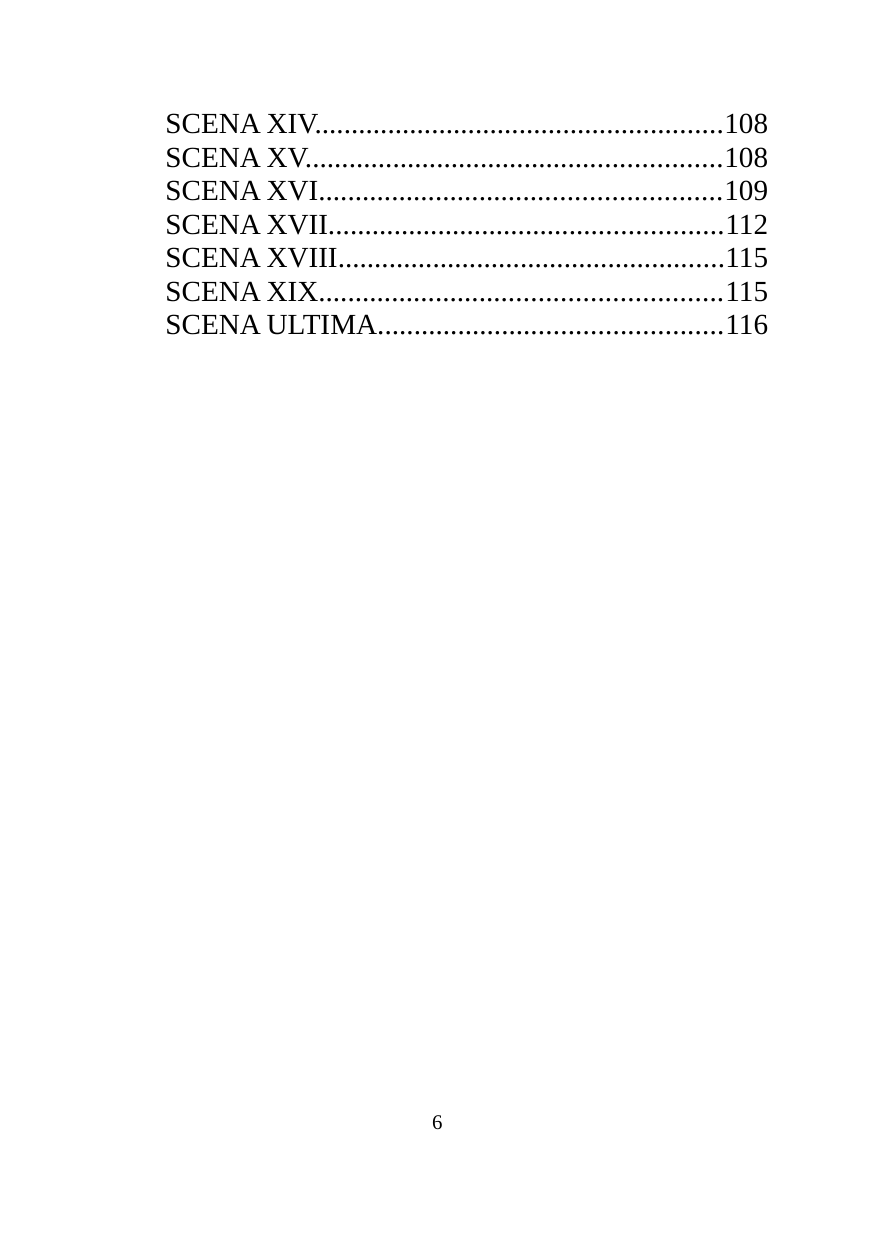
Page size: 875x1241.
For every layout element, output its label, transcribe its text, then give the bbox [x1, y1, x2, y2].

text SCENA XVII. 112 [165, 207, 768, 240]
text SCENA XIX. 115 [165, 274, 768, 307]
text SCENA XVI. 109 [165, 173, 768, 207]
text SCENA ULTIMA. 116 [165, 307, 768, 341]
text SCENA XIV. 108 [165, 106, 768, 140]
text SCENA XV. 108 [165, 140, 768, 173]
text SCENA XVIII. 115 [165, 240, 768, 274]
